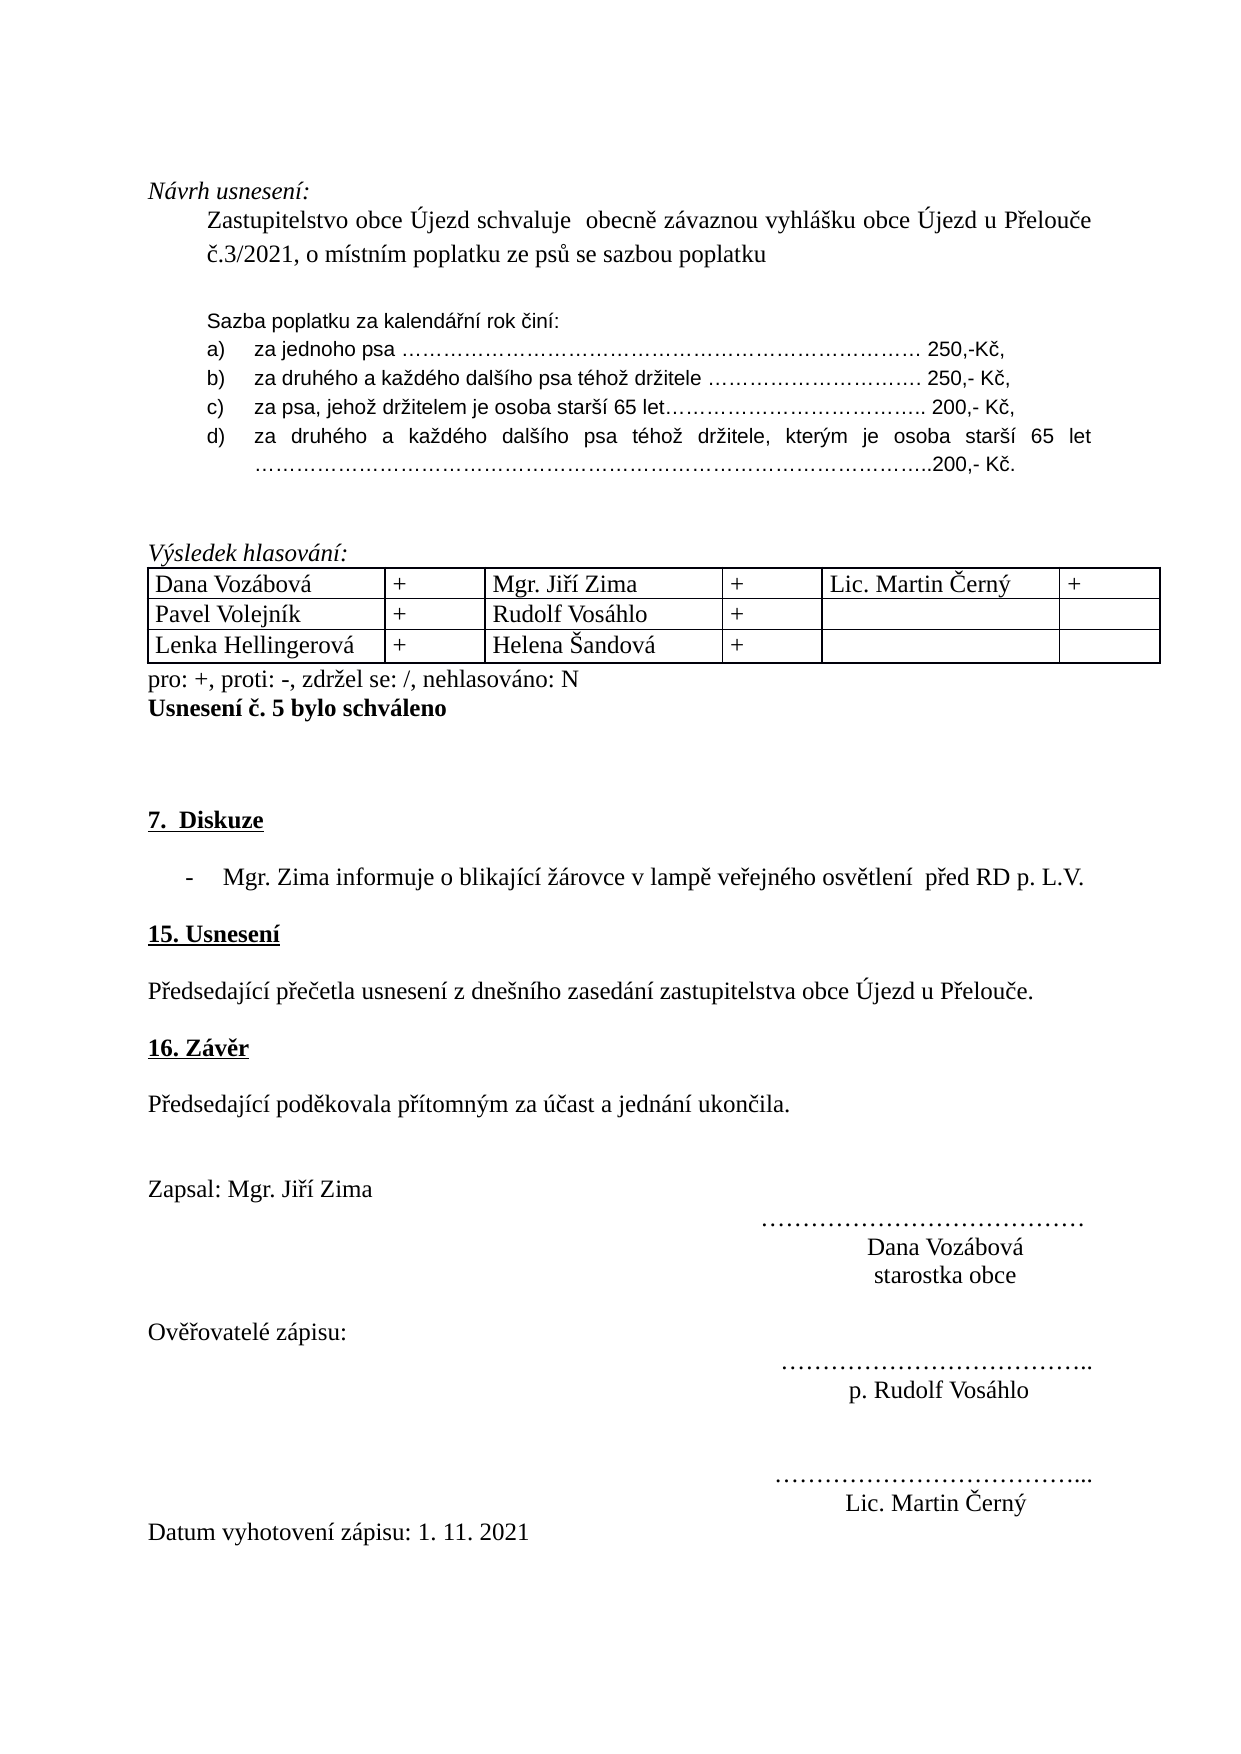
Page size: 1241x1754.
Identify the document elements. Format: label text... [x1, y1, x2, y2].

list za druhého a každého dalšího psa téhož držitele …………………………. 250,- Kč, [207, 366, 1093, 390]
list za psa, jehož držitelem je osoba starší 65 let……………………………….. 200,- Kč, [207, 395, 1093, 419]
text Sazba poplatku za kalendářní rok činí: [207, 308, 1093, 332]
table_header + [723, 569, 821, 598]
text Usnesení č. 5 bylo schváleno [148, 693, 1093, 721]
list za jednoho psa ………………………………………………………………… 250,-Kč, [207, 337, 1093, 361]
table_cell Pavel Volejník [149, 599, 384, 629]
text Ověřovatelé zápisu: [148, 1317, 1093, 1346]
table_cell [1060, 630, 1159, 662]
table_cell Helena Šandová [486, 630, 722, 662]
text pro: +, proti: -, zdržel se: /, nehlasováno: N [148, 664, 1093, 693]
table_cell + [723, 599, 821, 629]
table_cell Lenka Hellingerová [149, 630, 384, 662]
table_cell + [386, 630, 484, 662]
table_header + [386, 569, 484, 598]
text 7. Diskuze [148, 806, 1093, 834]
table_header Dana Vozábová [149, 569, 384, 598]
text Předsedající poděkovala přítomným za účast a jednání ukončila. [148, 1089, 1093, 1118]
text ………………………………... [148, 1459, 1093, 1488]
table_header Lic. Martin Černý [823, 569, 1059, 598]
text 16. Závěr [148, 1033, 1093, 1061]
text ………………………………… [148, 1203, 1093, 1232]
list za druhého a každého dalšího psa téhož držitele, kterým je osoba starší 65 let ……………………………………………………………………………………..200,- Kč. [207, 423, 1093, 476]
text ……………………………….. [148, 1346, 1093, 1375]
table_cell + [386, 599, 484, 629]
text Předsedající přečetla usnesení z dnešního zasedání zastupitelstva obce Újezd u Přelouče. [148, 976, 1093, 1004]
text Návrh usnesení: [148, 176, 1093, 205]
text Lic. Martin Černý [148, 1488, 1093, 1517]
text Výsledek hlasování: [148, 538, 1093, 567]
text p. Rudolf Vosáhlo [148, 1375, 1093, 1403]
table_cell Rudolf Vosáhlo [486, 599, 722, 629]
table_cell + [723, 630, 821, 662]
table_header + [1060, 569, 1159, 598]
text 15. Usnesení [148, 919, 1093, 948]
text Dana Vozábová [148, 1232, 1093, 1260]
text Datum vyhotovení zápisu: 1. 11. 2021 [148, 1517, 1093, 1546]
table_header Mgr. Jiří Zima [486, 569, 722, 598]
text starostka obce [148, 1260, 1093, 1289]
text Zastupitelstvo obce Újezd schvaluje obecně závaznou vyhlášku obce Újezd u Přelouče č.3/2021, o místním poplatku ze psů se sazbou poplatku [207, 205, 1093, 268]
list Mgr. Zima informuje o blikající žárovce v lampě veřejného osvětlení před RD p. L.V. [185, 862, 1093, 891]
table_cell [823, 630, 1059, 662]
table_cell [823, 599, 1059, 629]
table_cell [1060, 599, 1159, 629]
text Zapsal: Mgr. Jiří Zima [148, 1174, 1093, 1203]
